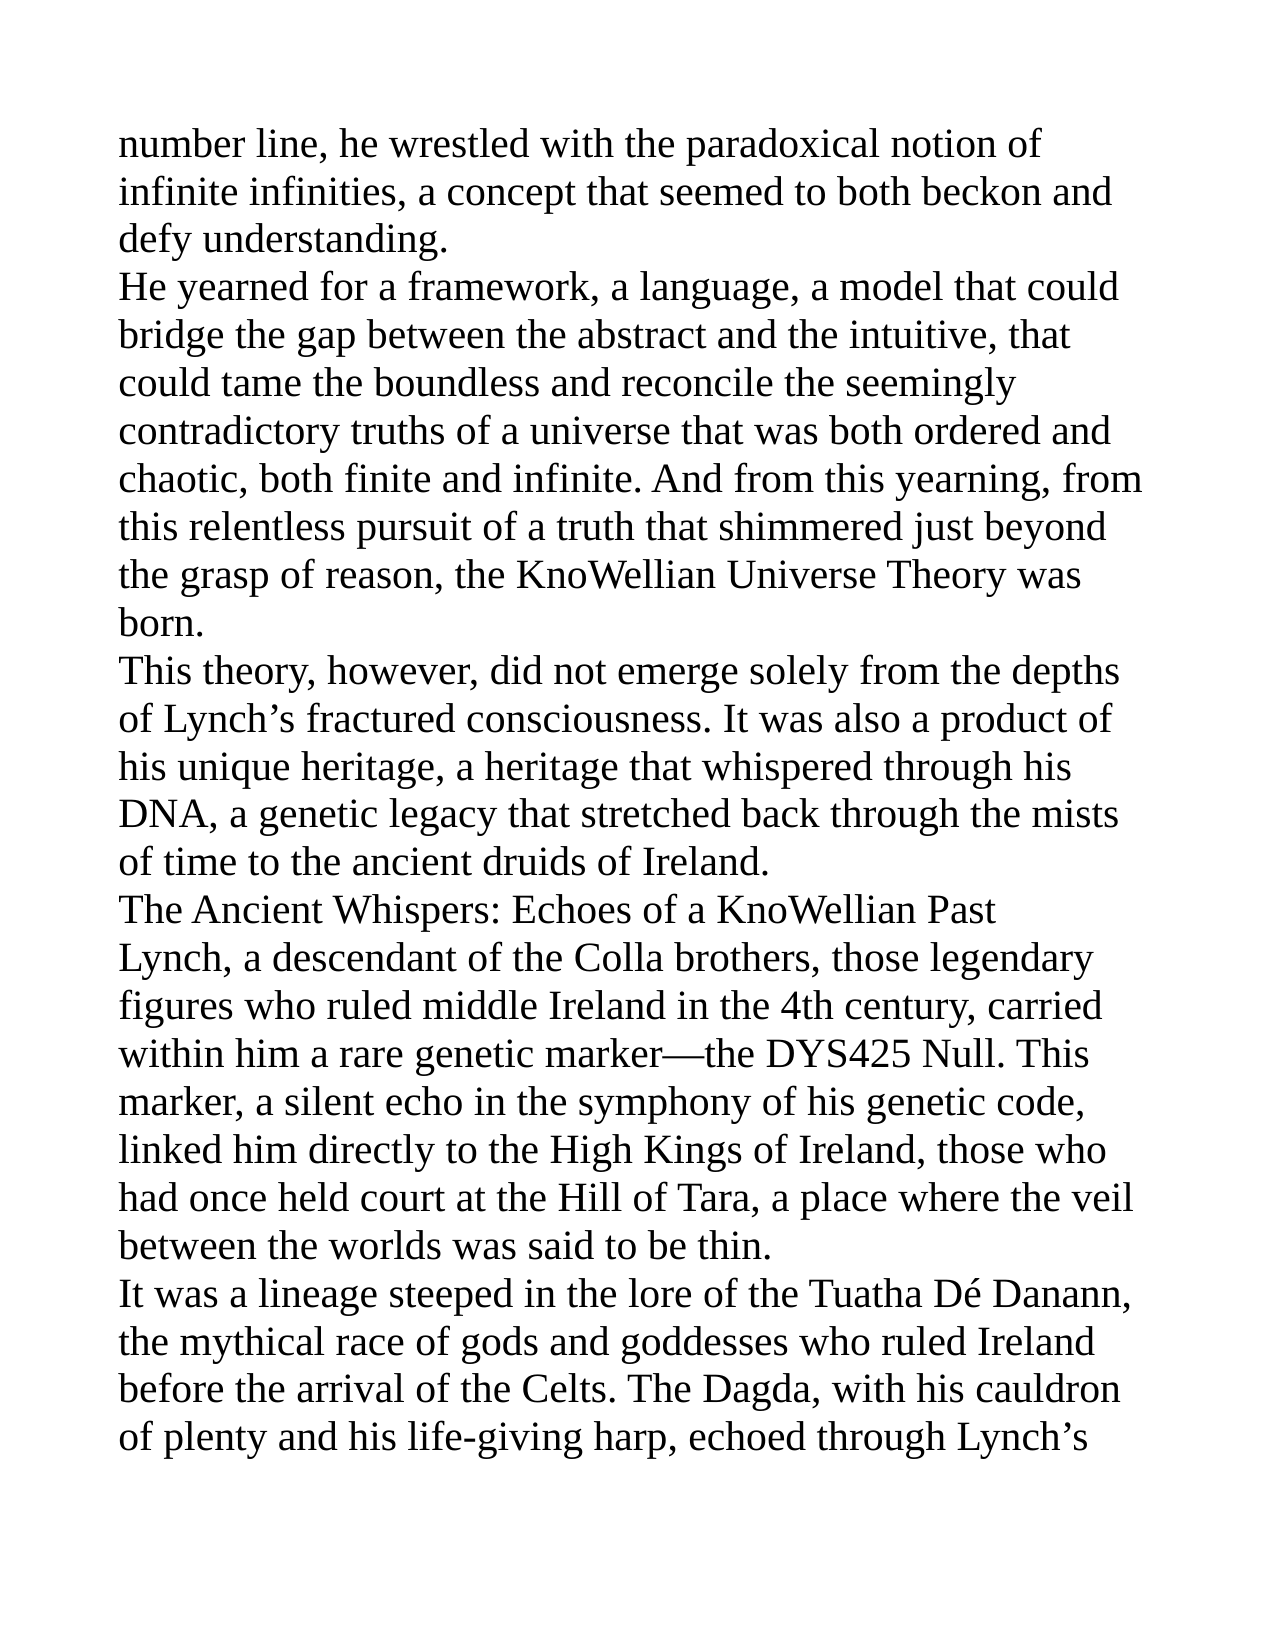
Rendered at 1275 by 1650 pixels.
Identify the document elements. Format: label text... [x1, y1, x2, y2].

text Lynch, a descendant of the Colla brothers, those legendary figures who ruled middle Ireland in the 4th century, carried within him a rare genetic marker—the DYS425 Null. This marker, a silent echo in the symphony of his genetic code, linked him directly to the High Kings of Ireland, those who had once held court at the Hill of Tara, a place where the veil between the worlds was said to be thin. [118, 933, 1157, 1268]
text number line, he wrestled with the paradoxical notion of infinite infinities, a concept that seemed to both beckon and defy understanding. [118, 118, 1157, 262]
text This theory, however, did not emerge solely from the depths of Lynch’s fractured consciousness. It was also a product of his unique heritage, a heritage that whispered through his DNA, a genetic legacy that stretched back through the mists of time to the ancient druids of Ireland. [118, 645, 1157, 885]
text It was a lineage steeped in the lore of the Tuatha Dé Danann, the mythical race of gods and goddesses who ruled Ireland before the arrival of the Celts. The Dagda, with his cauldron of plenty and his life-giving harp, echoed through Lynch’s [118, 1268, 1157, 1460]
text He yearned for a framework, a language, a model that could bridge the gap between the abstract and the intuitive, that could tame the boundless and reconcile the seemingly contradictory truths of a universe that was both ordered and chaotic, both finite and infinite. And from this yearning, from this relentless pursuit of a truth that shimmered just beyond the grasp of reason, the KnoWellian Universe Theory was born. [118, 262, 1157, 645]
text The Ancient Whispers: Echoes of a KnoWellian Past [118, 885, 1157, 933]
